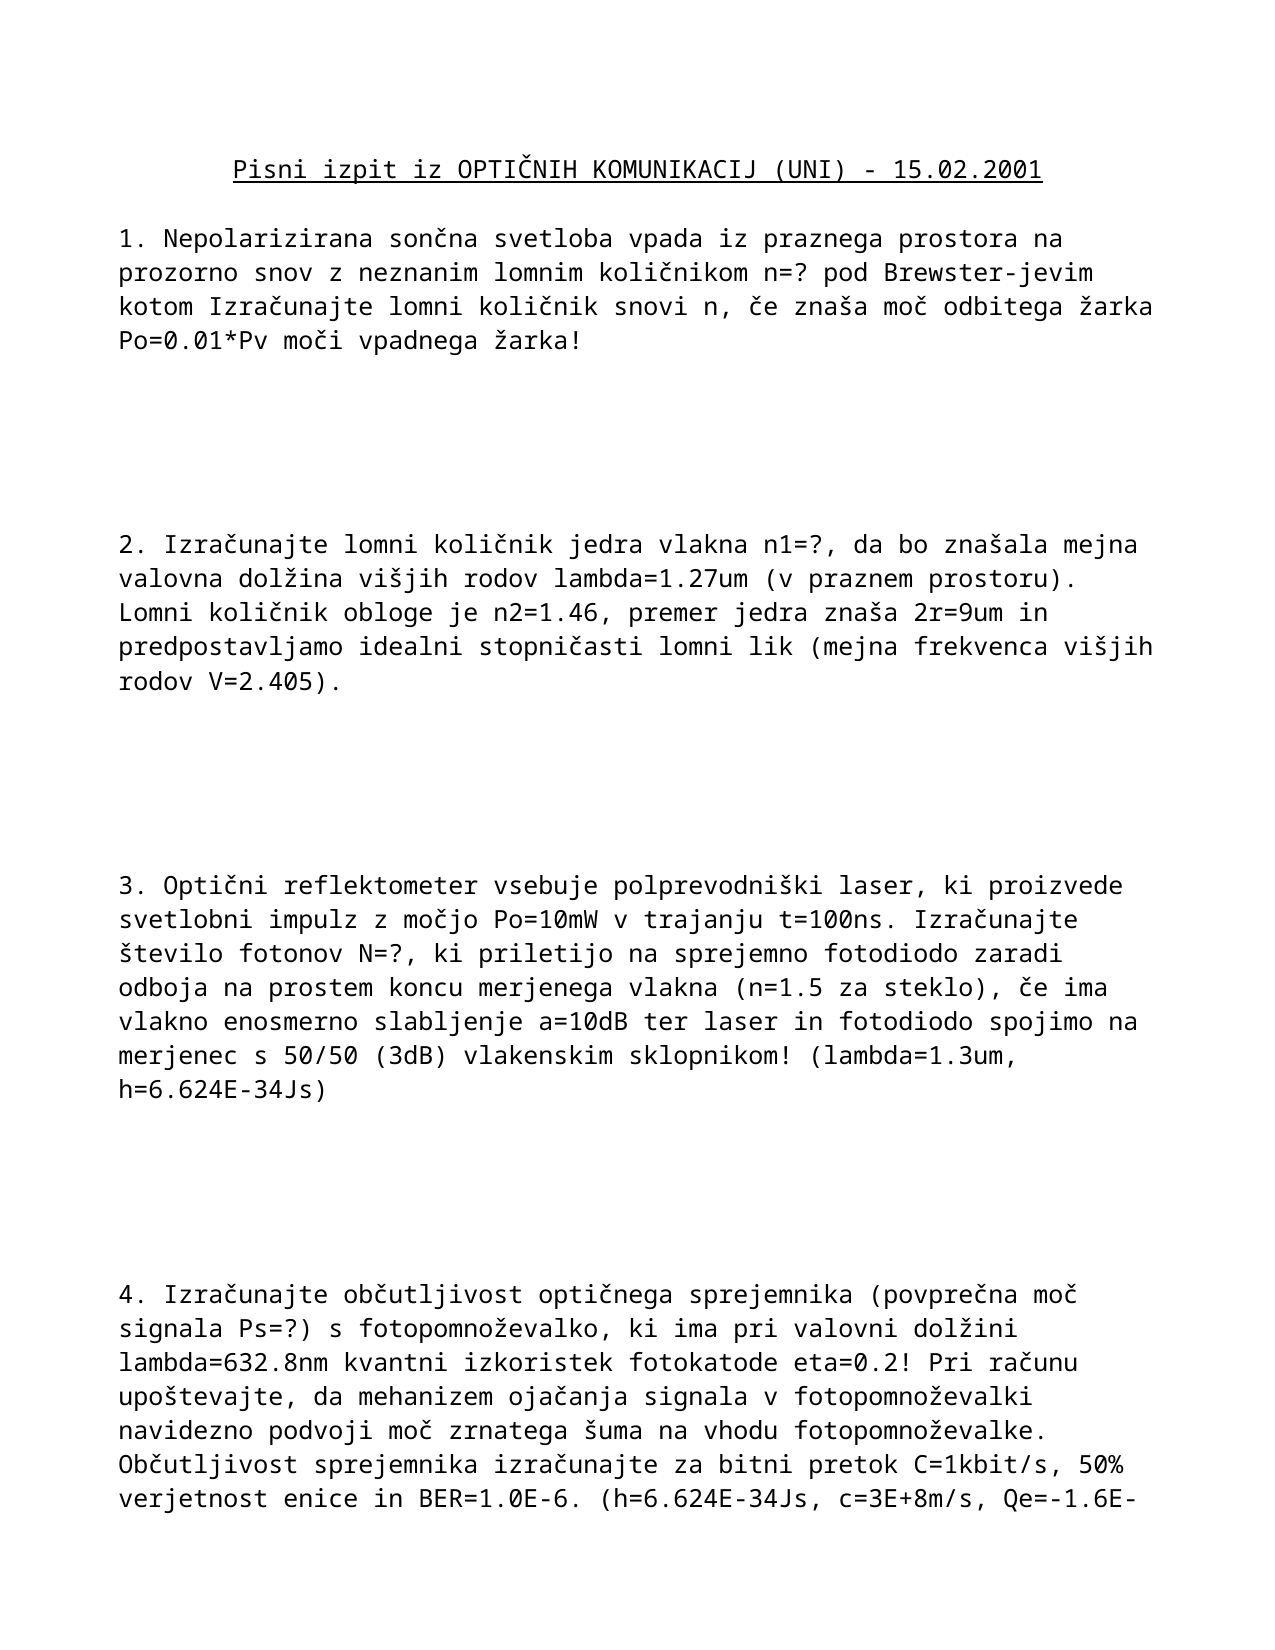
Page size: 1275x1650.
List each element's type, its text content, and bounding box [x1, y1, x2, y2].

text 4. Izračunajte občutljivost optičnega sprejemnika (povprečna moč signala Ps=?) s fotopomnoževalko, ki ima pri valovni dolžini lambda=632.8nm kvantni izkoristek fotokatode eta=0.2! Pri računu upoštevajte, da mehanizem ojačanja signala v fotopomnoževalki navidezno podvoji moč zrnatega šuma na vhodu fotopomnoževalke. Občutljivost sprejemnika izračunajte za bitni pretok C=1kbit/s, 50% verjetnost enice in BER=1.0E-6. (h=6.624E-34Js, c=3E+8m/s, Qe=-1.6E- [118, 1276, 1157, 1515]
text 3. Optični reflektometer vsebuje polprevodniški laser, ki proizvede svetlobni impulz z močjo Po=10mW v trajanju t=100ns. Izračunajte število fotonov N=?, ki priletijo na sprejemno fotodiodo zaradi odboja na prostem koncu merjenega vlakna (n=1.5 za steklo), če ima vlakno enosmerno slabljenje a=10dB ter laser in fotodiodo spojimo na merjenec s 50/50 (3dB) vlakenskim sklopnikom! (lambda=1.3um, h=6.624E-34Js) [118, 867, 1157, 1106]
text 2. Izračunajte lomni količnik jedra vlakna n1=?, da bo znašala mejna valovna dolžina višjih rodov lambda=1.27um (v praznem prostoru). Lomni količnik obloge je n2=1.46, premer jedra znaša 2r=9um in predpostavljamo idealni stopničasti lomni lik (mejna frekvenca višjih rodov V=2.405). [118, 527, 1157, 697]
text Pisni izpit iz OPTIČNIH KOMUNIKACIJ (UNI) - 15.02.2001 [118, 152, 1157, 186]
text 1. Nepolarizirana sončna svetloba vpada iz praznega prostora na prozorno snov z neznanim lomnim količnikom n=? pod Brewster-jevim kotom Izračunajte lomni količnik snovi n, če znaša moč odbitega žarka Po=0.01*Pv moči vpadnega žarka! [118, 220, 1157, 357]
